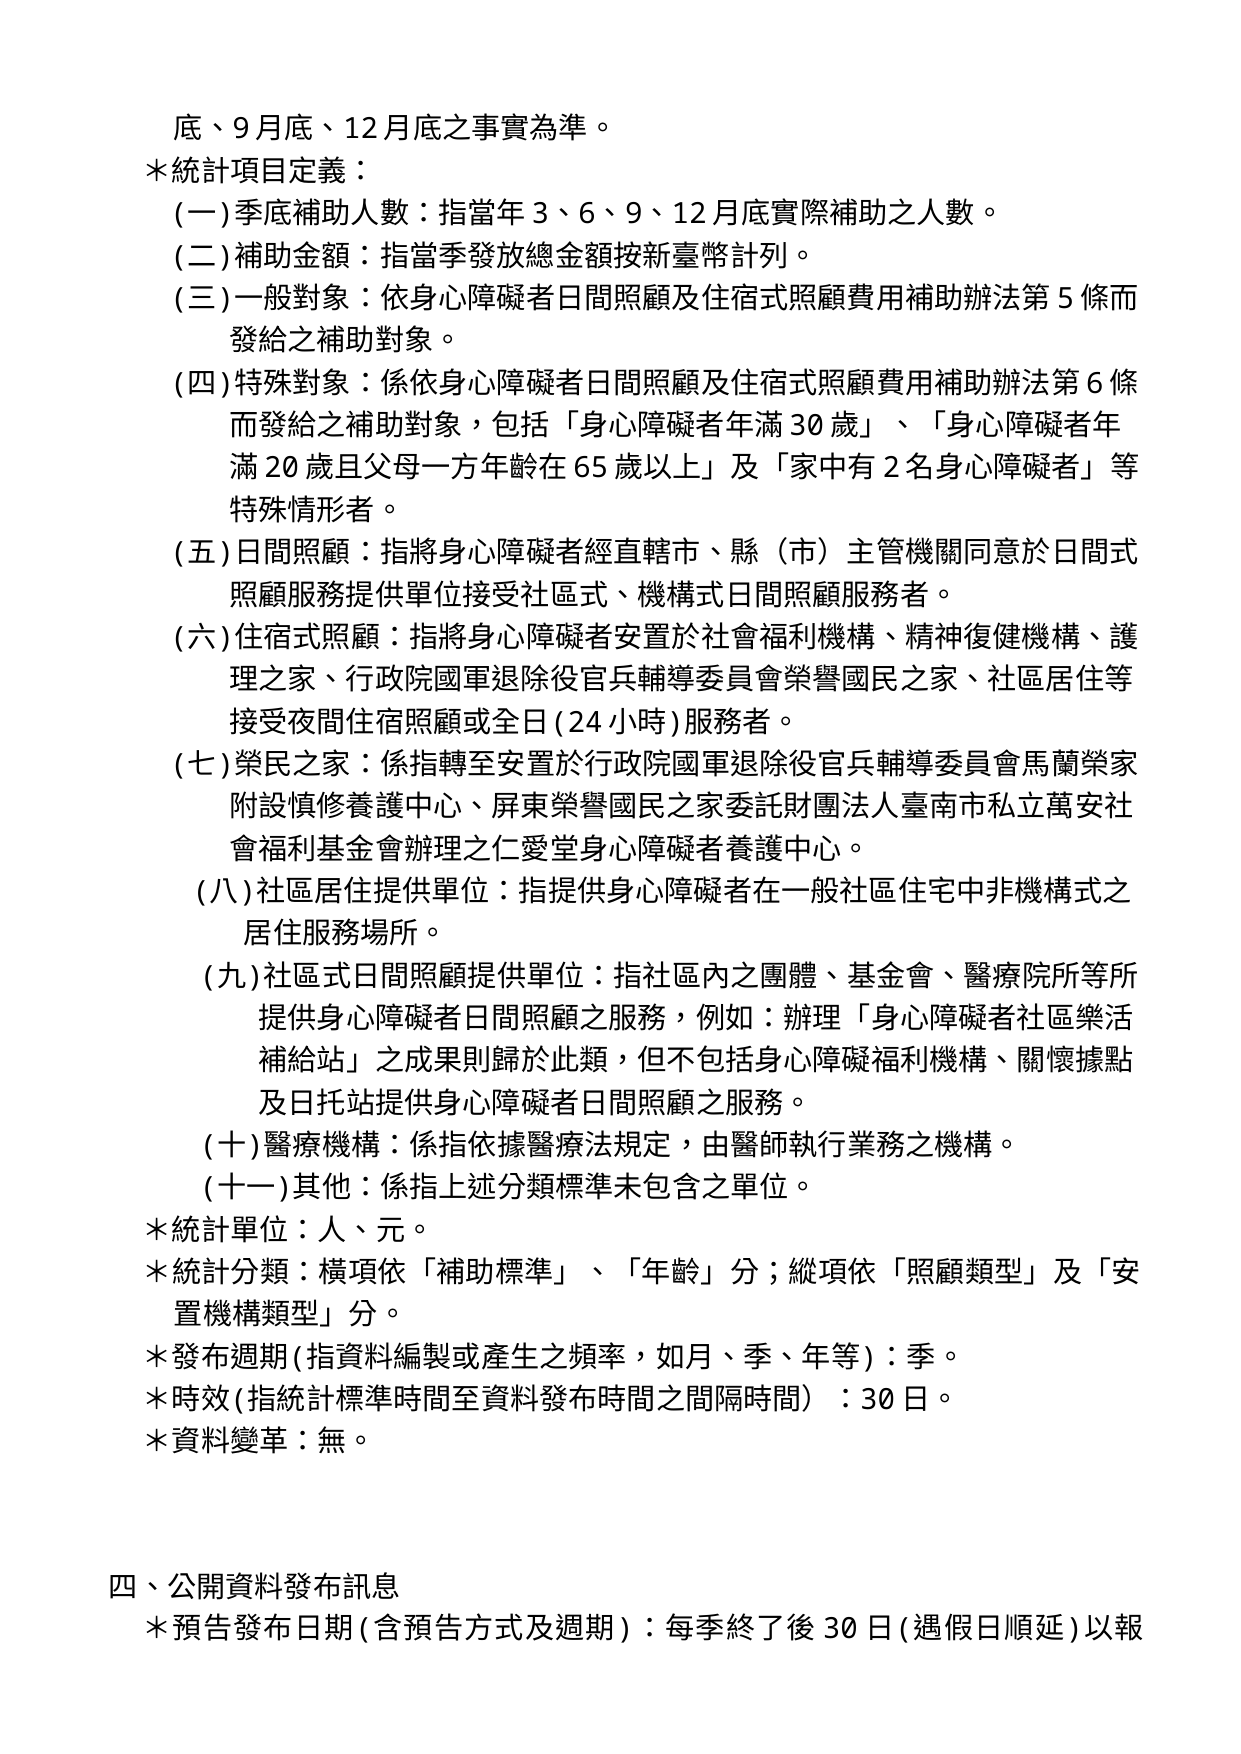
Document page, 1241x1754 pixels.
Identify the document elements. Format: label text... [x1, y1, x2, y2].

table_header 統計資料背景說明 資料種類：社會福利服務統計 資料項目：桃園市身心障礙者日間照顧及住宿式照顧補助 一、發布及編製機關單位 ＊發布機關、單位：桃園市政府社會局會計室 ＊編製單位：桃園市政府社會局身心障礙福利科 ＊聯絡電話：(03)3322101#6444 ＊傳真：(03)3392981 ＊電子信箱：10030265@mail.tycg.gov.tw 二、發布形式 ＊口頭： ( )記者會或說明會 ＊書面： ( )新聞稿 ( )報表 ( )書刊，刊名： ＊電子媒體： ( )線上書刊及資料庫， 網址： ( )磁片 ( )光碟片 (√)其他 Open Document File (odf)、Portable Document Format (pdf) 或Excel檔案。 三、資料範圍、週期及時效 ＊統計地區範圍及對象：凡桃園市接受身心障礙者日間照顧及住宿式照顧費用補助者，均為統計對象。 ＊統計標準時間：動態資料第1季以1至3月、第2季以4至6月、第3季以7至9月、第4季以10至12月之事實為準；靜態資料以3月底、6月底、9月底、12月底之事實為準。 ＊統計項目定義： (一)季底補助人數：指當年3、6、9、12月底實際補助之人數。 (二)補助金額：指當季發放總金額按新臺幣計列。 (三)一般對象：依身心障礙者日間照顧及住宿式照顧費用補助辦法第5條而發給之補助對象。 (四)特殊對象：係依身心障礙者日間照顧及住宿式照顧費用補助辦法第6條而發給之補助對象，包括「身心障礙者年滿30歲」、「身心障礙者年滿20歲且父母一方年齡在65歲以上」及「家中有2名身心障礙者」等特殊情形者。 (五)日間照顧：指將身心障礙者經直轄市、縣（市）主管機關同意於日間式照顧服務提供單位接受社區式、機構式日間照顧服務者。 (六)住宿式照顧：指將身心障礙者安置於社會福利機構、精神復健機構、護理之家、行政院國軍退除役官兵輔導委員會榮譽國民之家、社區居住等接受夜間住宿照顧或全日(24小時)服務者。 (七)榮民之家：係指轉至安置於行政院國軍退除役官兵輔導委員會馬蘭榮家附設慎修養護中心、屏東榮譽國民之家委託財團法人臺南市私立萬安社會福利基金會辦理之仁愛堂身心障礙者養護中心。 (八)社區居住提供單位：指提供身心障礙者在一般社區住宅中非機構式之居住服務場所。 (九)社區式日間照顧提供單位：指社區內之團體、基金會、醫療院所等所提供身心障礙者日間照顧之服務，例如：辦理「身心障礙者社區樂活補給站」之成果則歸於此類，但不包括身心障礙福利機構、關懷據點及日托站提供身心障礙者日間照顧之服務。 (十)醫療機構：係指依據醫療法規定，由醫師執行業務之機構。 (十一)其他：係指上述分類標準未包含之單位。 ＊統計單位：人、元。 ＊統計分類：橫項依「補助標準」、「年齡」分；縱項依「照顧類型」及「安置機構類型」分。 ＊發布週期(指資料編製或產生之頻率，如月、季、年等)：季。 ＊時效(指統計標準時間至資料發布時間之間隔時間）：30日。 ＊資料變革：無。 四、公開資料發布訊息 ＊預告發布日期(含預告方式及週期)：每季終了後30日(遇假日順延)以報表、網際網路發布。 ＊同步發送單位(說明資料發布時同步發送之單位或可同步查得該資料之網址)：衛生福利部統計處、桃園市政府主計處。 五、資料品質 ＊統計指標編製方法與資料來源說明：依據桃園市政府登記之身心障礙者安置於社會福利機構、精神復健機構、護理之家、行政院國軍退除役官兵輔導委員會榮譽國民之家、社區居住、醫療機構等接受日間照顧及住宿式照顧人數資料彙編。 ＊統計資料交叉查核及確保資料合理性之機制（說明各項資料之相互關係及不同資料來源之相關統計差異性）：總計(合計)項等於各分類項之合。 六、須注意及預定改變之事項（說明預定修正之資料 、定義、統計方法等及其修正原因）：無。 七、其他事項：無。 [98, 105, 1155, 1647]
